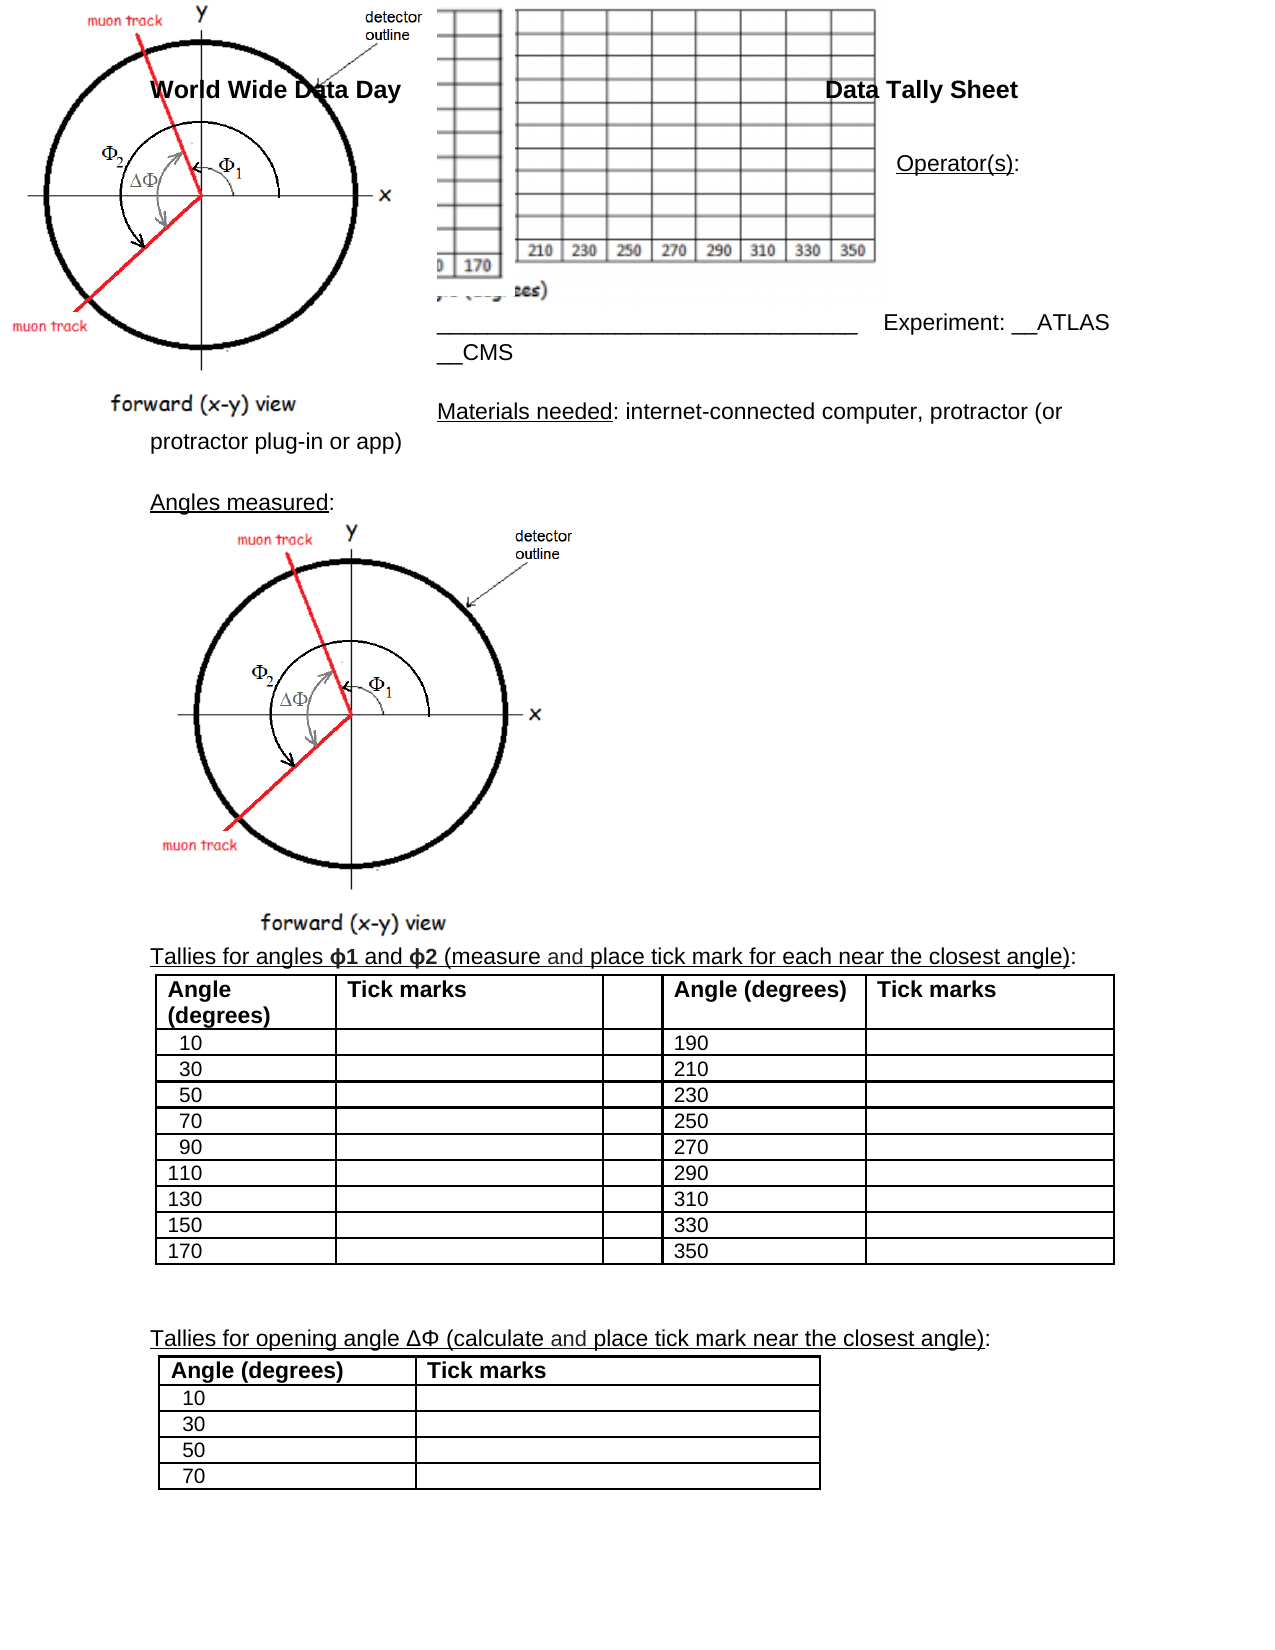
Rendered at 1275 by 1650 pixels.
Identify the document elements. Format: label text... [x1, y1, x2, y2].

table_cell [592, 1187, 602, 1211]
table_cell 270 [664, 1135, 674, 1158]
table_cell [604, 1109, 614, 1132]
table_cell 190 [664, 1030, 674, 1054]
table_cell [867, 1135, 877, 1158]
table_cell [809, 1386, 819, 1410]
table_cell 130 [324, 1187, 335, 1211]
table_cell [651, 1109, 661, 1132]
text Tallies for opening angle ΔΦ (calculate and place tick mark near the closest angle): [150, 1325, 1125, 1351]
table_cell [1102, 1083, 1113, 1106]
table_cell [417, 1464, 427, 1488]
table_cell [337, 1083, 347, 1106]
table_cell [1102, 1161, 1113, 1184]
table_cell 50 [324, 1083, 335, 1106]
table_cell [809, 1412, 819, 1436]
table_cell 170 [157, 1239, 167, 1263]
table_cell [604, 1239, 614, 1263]
table_cell 30 [160, 1412, 415, 1436]
table_cell [592, 1213, 602, 1237]
table_cell [651, 1213, 661, 1237]
text Materials needed: internet-connected computer, protractor (or protractor plug-in or app) [150, 398, 1125, 454]
table_cell [604, 1030, 614, 1054]
table_cell [604, 1187, 614, 1211]
table_cell [651, 1056, 661, 1080]
table_cell [867, 1083, 877, 1106]
table_cell 150 [157, 1213, 167, 1237]
table_cell 230 [854, 1083, 865, 1106]
table_cell [337, 1109, 347, 1132]
table_cell [809, 1464, 819, 1488]
picture [150, 518, 587, 940]
table_header Angle (degrees) [664, 976, 865, 1028]
table_cell [867, 1109, 877, 1132]
table_cell 270 [854, 1135, 865, 1158]
table_cell [337, 1030, 347, 1054]
table_cell [592, 1083, 602, 1106]
table_cell [651, 1083, 661, 1106]
table_cell [809, 1438, 819, 1462]
text Angles measured: [150, 488, 1125, 515]
table_cell 110 [324, 1161, 335, 1184]
table_cell 250 [664, 1109, 674, 1132]
table_cell [337, 1161, 347, 1184]
table_cell [604, 1056, 614, 1080]
table_cell 350 [664, 1239, 674, 1263]
table_cell [604, 1135, 614, 1158]
table_cell [337, 1135, 347, 1158]
table_cell 230 [664, 1083, 674, 1106]
table_cell 330 [664, 1213, 674, 1237]
text Operator(s): _________________________________ Experiment: __ATLAS __CMS [437, 150, 1125, 365]
table_cell 50 [160, 1438, 415, 1462]
table_cell 70 [324, 1109, 335, 1132]
table_cell 210 [664, 1056, 674, 1080]
table_cell [592, 1056, 602, 1080]
table_cell 310 [664, 1187, 674, 1211]
table_cell 350 [854, 1239, 865, 1263]
table_cell [651, 1239, 661, 1263]
table_cell [592, 1109, 602, 1132]
table_cell [604, 1083, 614, 1106]
table_cell [867, 1239, 877, 1263]
table_cell [1102, 1213, 1113, 1237]
table_cell [867, 1161, 877, 1184]
table_header [604, 976, 661, 1028]
table_cell [417, 1438, 427, 1462]
table_cell 290 [664, 1161, 674, 1184]
table_cell 10 [324, 1030, 335, 1054]
table_cell 170 [324, 1239, 335, 1263]
text Tallies for angles ϕ1 and ϕ2 (measure and place tick mark for each near the closest angle): [150, 943, 1125, 969]
table_cell 150 [324, 1213, 335, 1237]
table_cell 10 [160, 1386, 415, 1410]
table_cell 30 [157, 1056, 167, 1080]
table_cell [592, 1135, 602, 1158]
table_header Tick marks [337, 976, 602, 1028]
picture [0, 0, 897, 421]
table_cell [337, 1187, 347, 1211]
table_cell [592, 1030, 602, 1054]
table_cell [337, 1239, 347, 1263]
table_cell [651, 1030, 661, 1054]
table_cell 210 [854, 1056, 865, 1080]
table_cell 290 [854, 1161, 865, 1184]
table_cell 90 [324, 1135, 335, 1158]
table_cell [867, 1030, 877, 1054]
table_cell 10 [157, 1030, 167, 1054]
table_cell 70 [157, 1109, 167, 1132]
table_cell [1102, 1030, 1113, 1054]
table_cell 50 [157, 1083, 167, 1106]
table_cell [417, 1386, 427, 1410]
table_header Tick marks [417, 1358, 427, 1384]
table_cell 130 [157, 1187, 167, 1211]
table_cell [1102, 1056, 1113, 1080]
table_cell [651, 1135, 661, 1158]
table_cell 310 [854, 1187, 865, 1211]
table_cell [604, 1213, 614, 1237]
table_cell [1102, 1109, 1113, 1132]
table_cell [651, 1161, 661, 1184]
table_cell [337, 1213, 347, 1237]
table_cell [1102, 1187, 1113, 1211]
table_cell 90 [157, 1135, 167, 1158]
table_cell 30 [324, 1056, 335, 1080]
table_header Angle (degrees) [157, 976, 167, 1028]
table_cell [592, 1161, 602, 1184]
table_header Tick marks [867, 976, 1113, 1028]
table_cell [867, 1187, 877, 1211]
table_cell [867, 1213, 877, 1237]
table_cell 250 [854, 1109, 865, 1132]
table_cell [417, 1412, 427, 1436]
table_header Tick marks [809, 1358, 819, 1384]
table_cell 70 [160, 1464, 415, 1488]
table_cell [867, 1056, 877, 1080]
table_cell [651, 1187, 661, 1211]
table_cell [1102, 1239, 1113, 1263]
table_cell 190 [854, 1030, 865, 1054]
table_cell 330 [854, 1213, 865, 1237]
table_cell [592, 1239, 602, 1263]
table_cell [337, 1056, 347, 1080]
table_cell 110 [157, 1161, 167, 1184]
table_header Angle (degrees) [324, 976, 335, 1028]
table_cell [604, 1161, 614, 1184]
table_cell [1102, 1135, 1113, 1158]
